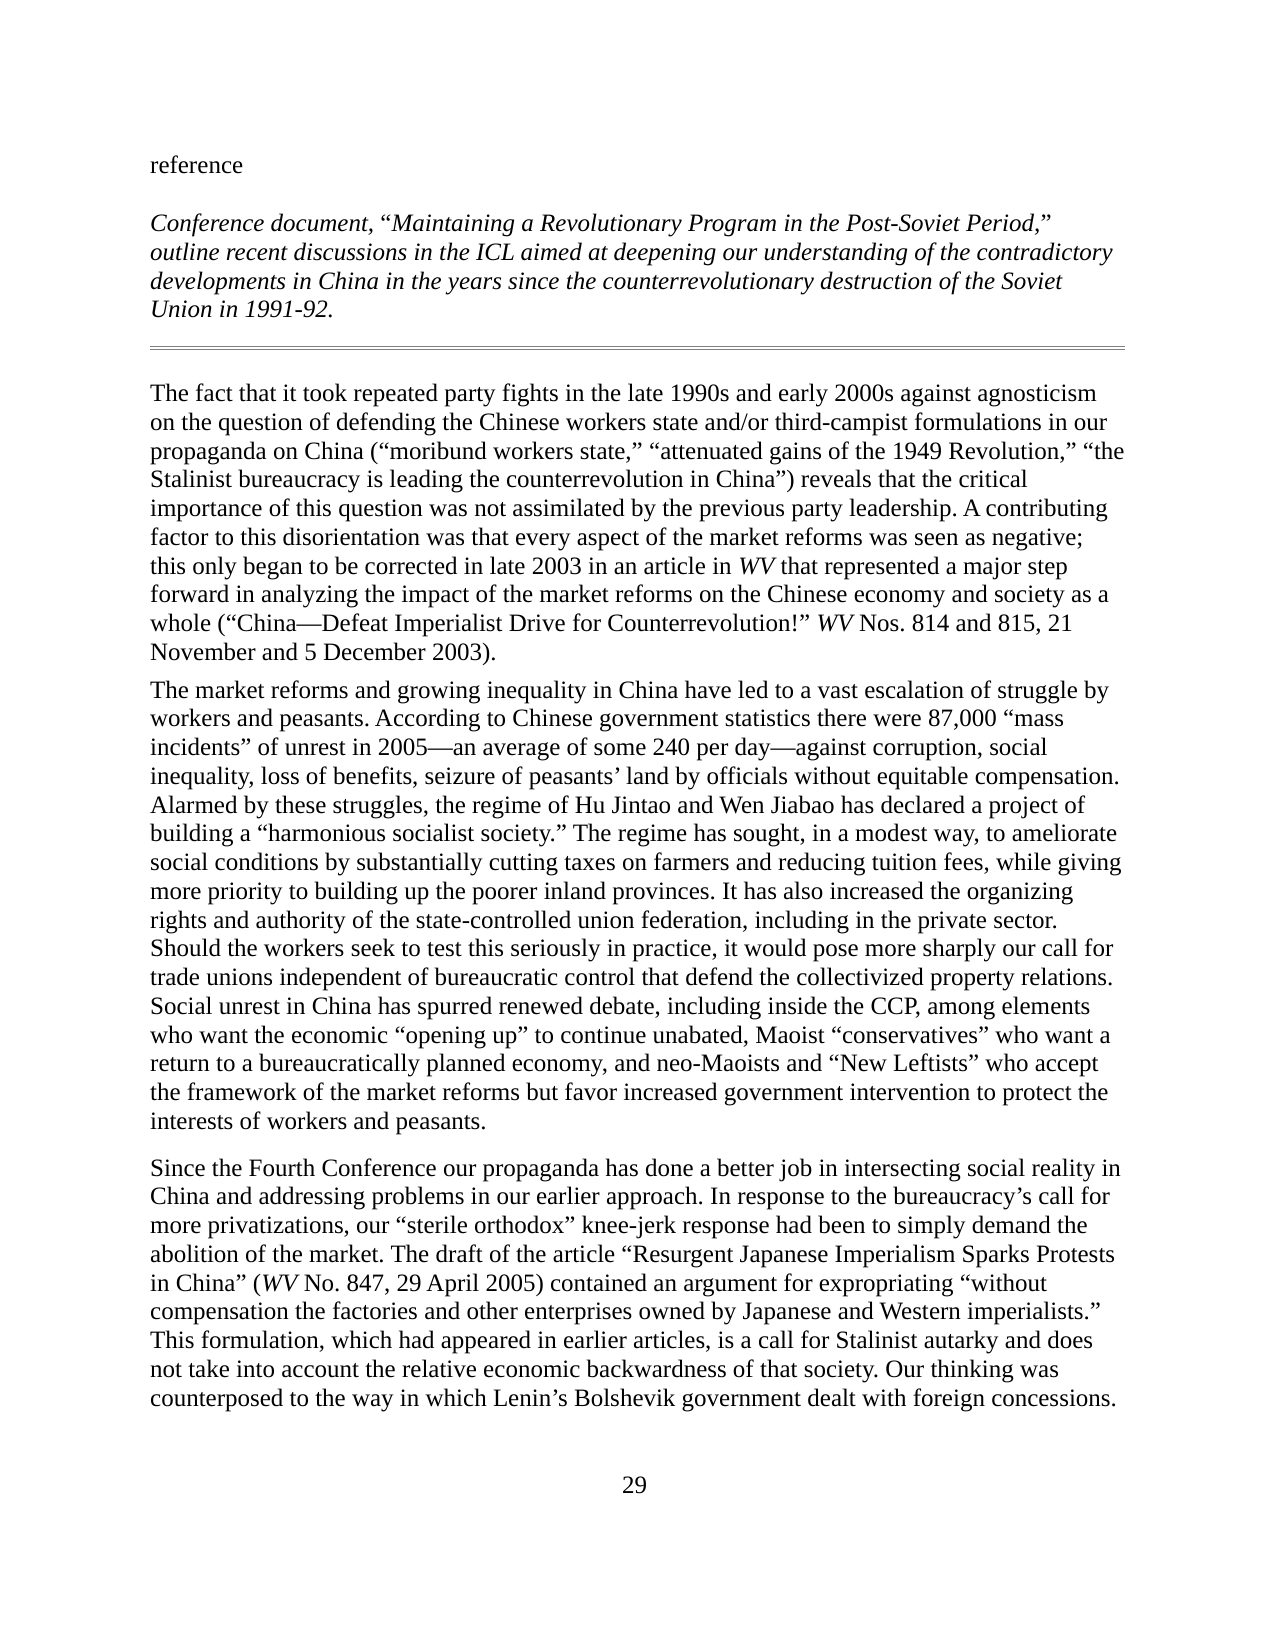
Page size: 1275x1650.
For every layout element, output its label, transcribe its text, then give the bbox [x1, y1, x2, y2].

text Since the Fourth Conference our propaganda has done a better job in intersecting social reality in China and addressing problems in our earlier approach. In response to the bureaucracy’s call for more privatizations, our “sterile orthodox” knee-jerk response had been to simply demand the abolition of the market. The draft of the article “Resurgent Japanese Imperialism Sparks Protests in China” (WV No. 847, 29 April 2005) contained an argument for expropriating “without compensation the factories and other enterprises owned by Japanese and Western imperialists.” This formulation, which had appeared in earlier articles, is a call for Stalinist autarky and does not take into account the relative economic backwardness of that society. Our thinking was counterposed to the way in which Lenin’s Bolshevik government dealt with foreign concessions. [150, 1153, 1125, 1411]
text The fact that it took repeated party fights in the late 1990s and early 2000s against agnosticism on the question of defending the Chinese workers state and/or third-campist formulations in our propaganda on China (“moribund workers state,” “attenuated gains of the 1949 Revolution,” “the Stalinist bureaucracy is leading the counterrevolution in China”) reveals that the critical importance of this question was not assimilated by the previous party leadership. A contributing factor to this disorientation was that every aspect of the market reforms was seen as negative; this only began to be corrected in late 2003 in an article in WV that represented a major step forward in analyzing the impact of the market reforms on the Chinese economy and society as a whole (“China—Defeat Imperialist Drive for Counterrevolution!” WV Nos. 814 and 815, 21 November and 5 December 2003). [150, 378, 1125, 666]
text The market reforms and growing inequality in China have led to a vast escalation of struggle by workers and peasants. According to Chinese government statistics there were 87,000 “mass incidents” of unrest in 2005—an average of some 240 per day—against corruption, social inequality, loss of benefits, seizure of peasants’ land by officials without equitable compensation. Alarmed by these struggles, the regime of Hu Jintao and Wen Jiabao has declared a project of building a “harmonious socialist society.” The regime has sought, in a modest way, to ameliorate social conditions by substantially cutting taxes on farmers and reducing tuition fees, while giving more priority to building up the poorer inland provinces. It has also increased the organizing rights and authority of the state-controlled union federation, including in the private sector. Should the workers seek to test this seriously in practice, it would pose more sharply our call for trade unions independent of bureaucratic control that defend the collectivized property relations. Social unrest in China has spurred renewed debate, including inside the CCP, among elements who want the economic “opening up” to continue unabated, Maoist “conservatives” who want a return to a bureaucratically planned economy, and neo-Maoists and “New Leftists” who accept the framework of the market reforms but favor increased government intervention to protect the interests of workers and peasants. [150, 675, 1125, 1135]
text Conference document, “Maintaining a Revolutionary Program in the Post-Soviet Period,” outline recent discussions in the ICL aimed at deepening our understanding of the contradictory developments in China in the years since the counterrevolutionary destruction of the Soviet Union in 1991-92. [150, 208, 1125, 323]
